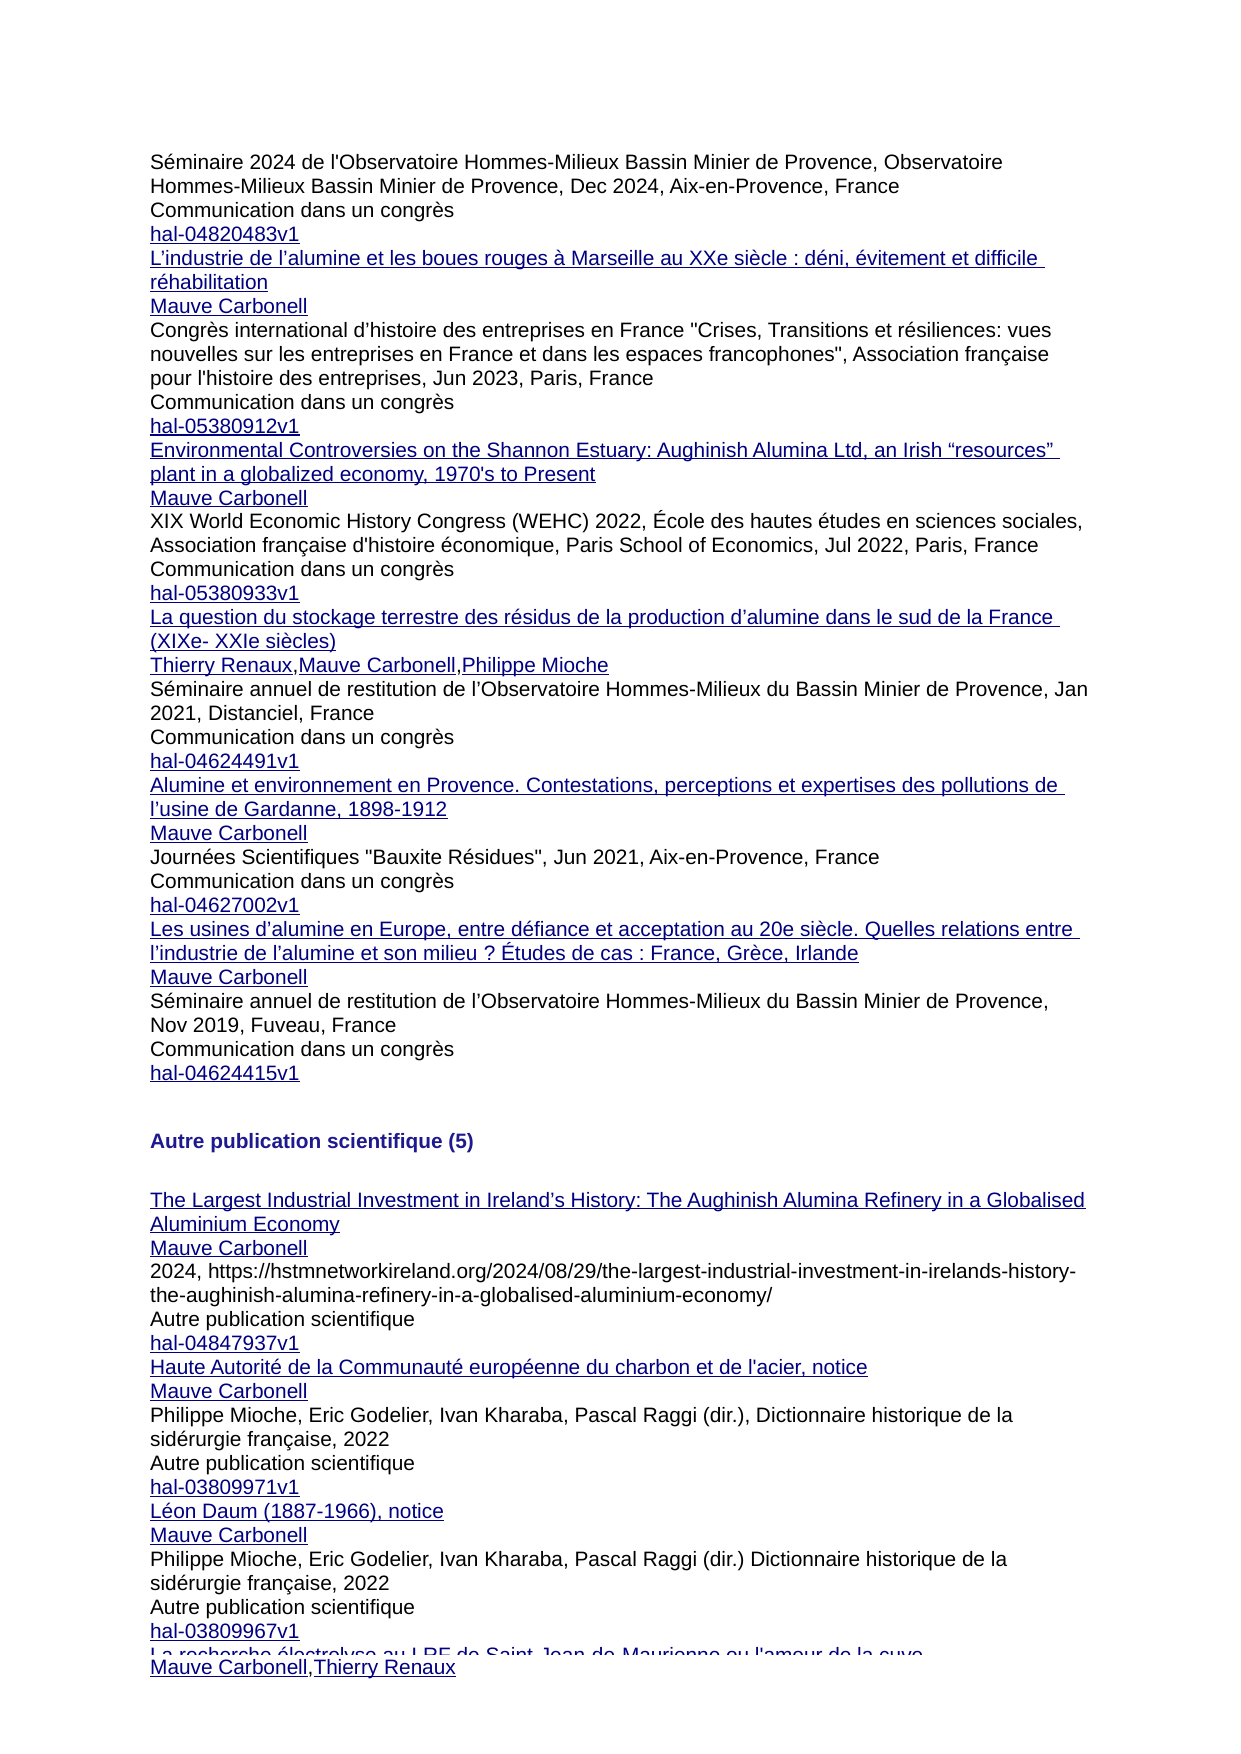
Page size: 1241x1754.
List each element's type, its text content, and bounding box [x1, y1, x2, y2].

subtitle Autre publication scientifique (5) [150, 1129, 1090, 1153]
table_cell L’industrie de l’alumine et les boues rouges à Marseille au XXe siècle : déni, évitement et difficile réhabilitation Mauve Carbonell Congrès international d’histoire des entreprises en France "Crises, Transitions et résiliences: vues nouvelles sur les entreprises en France et dans les espaces francophones", Association française pour l'histoire des entreprises, Jun 2023, Paris, France Communication dans un congrès hal-05380912v1 [150, 246, 1090, 437]
table_cell Les usines d’alumine en Europe, entre défiance et acceptation au 20e siècle. Quelles relations entre l’industrie de l’alumine et son milieu ? Études de cas : France, Grèce, Irlande Mauve Carbonell Séminaire annuel de restitution de l’Observatoire Hommes-Milieux du Bassin Minier de Provence, Nov 2019, Fuveau, France Communication dans un congrès hal-04624415v1 [150, 917, 1090, 1084]
table_cell Séminaire 2024 de l'Observatoire Hommes-Milieux Bassin Minier de Provence, Observatoire Hommes-Milieux Bassin Minier de Provence, Dec 2024, Aix-en-Provence, France Communication dans un congrès hal-04820483v1 [150, 150, 1090, 246]
table_cell Environmental Controversies on the Shannon Estuary: Aughinish Alumina Ltd, an Irish “resources” plant in a globalized economy, 1970's to Present Mauve Carbonell XIX World Economic History Congress (WEHC) 2022, École des hautes études en sciences sociales, Association française d'histoire économique, Paris School of Economics, Jul 2022, Paris, France Communication dans un congrès hal-05380933v1 [150, 438, 1090, 605]
table_cell Alumine et environnement en Provence. Contestations, perceptions et expertises des pollutions de l’usine de Gardanne, 1898-1912 Mauve Carbonell Journées Scientifiques "Bauxite Résidues", Jun 2021, Aix-en-Provence, France Communication dans un congrès hal-04627002v1 [150, 773, 1090, 917]
table_cell Léon Daum (1887-1966), notice Mauve Carbonell Philippe Mioche, Eric Godelier, Ivan Kharaba, Pascal Raggi (dir.) Dictionnaire historique de la sidérurgie française, 2022 Autre publication scientifique hal-03809967v1 [150, 1499, 1090, 1643]
table_header The Largest Industrial Investment in Ireland’s History: The Aughinish Alumina Refinery in a Globalised Aluminium Economy Mauve Carbonell 2024, https://hstmnetworkireland.org/2024/08/29/the-largest-industrial-investment-in-irelands-history-the-aughinish-alumina-refinery-in-a-globalised-aluminium-economy/ Autre publication scientifique hal-04847937v1 [150, 1188, 1090, 1355]
table_cell La question du stockage terrestre des résidus de la production d’alumine dans le sud de la France (XIXe- XXIe siècles) Thierry Renaux,Mauve Carbonell,Philippe Mioche Séminaire annuel de restitution de l’Observatoire Hommes-Milieux du Bassin Minier de Provence, Jan 2021, Distanciel, France Communication dans un congrès hal-04624491v1 [150, 605, 1090, 773]
table_cell La recherche électrolyse au LRF de Saint-Jean-de-Maurienne ou l'amour de la cuve Mauve Carbonell,Thierry Renaux [150, 1643, 1090, 1679]
table_cell Haute Autorité de la Communauté européenne du charbon et de l'acier, notice Mauve Carbonell Philippe Mioche, Eric Godelier, Ivan Kharaba, Pascal Raggi (dir.), Dictionnaire historique de la sidérurgie française, 2022 Autre publication scientifique hal-03809971v1 [150, 1355, 1090, 1499]
